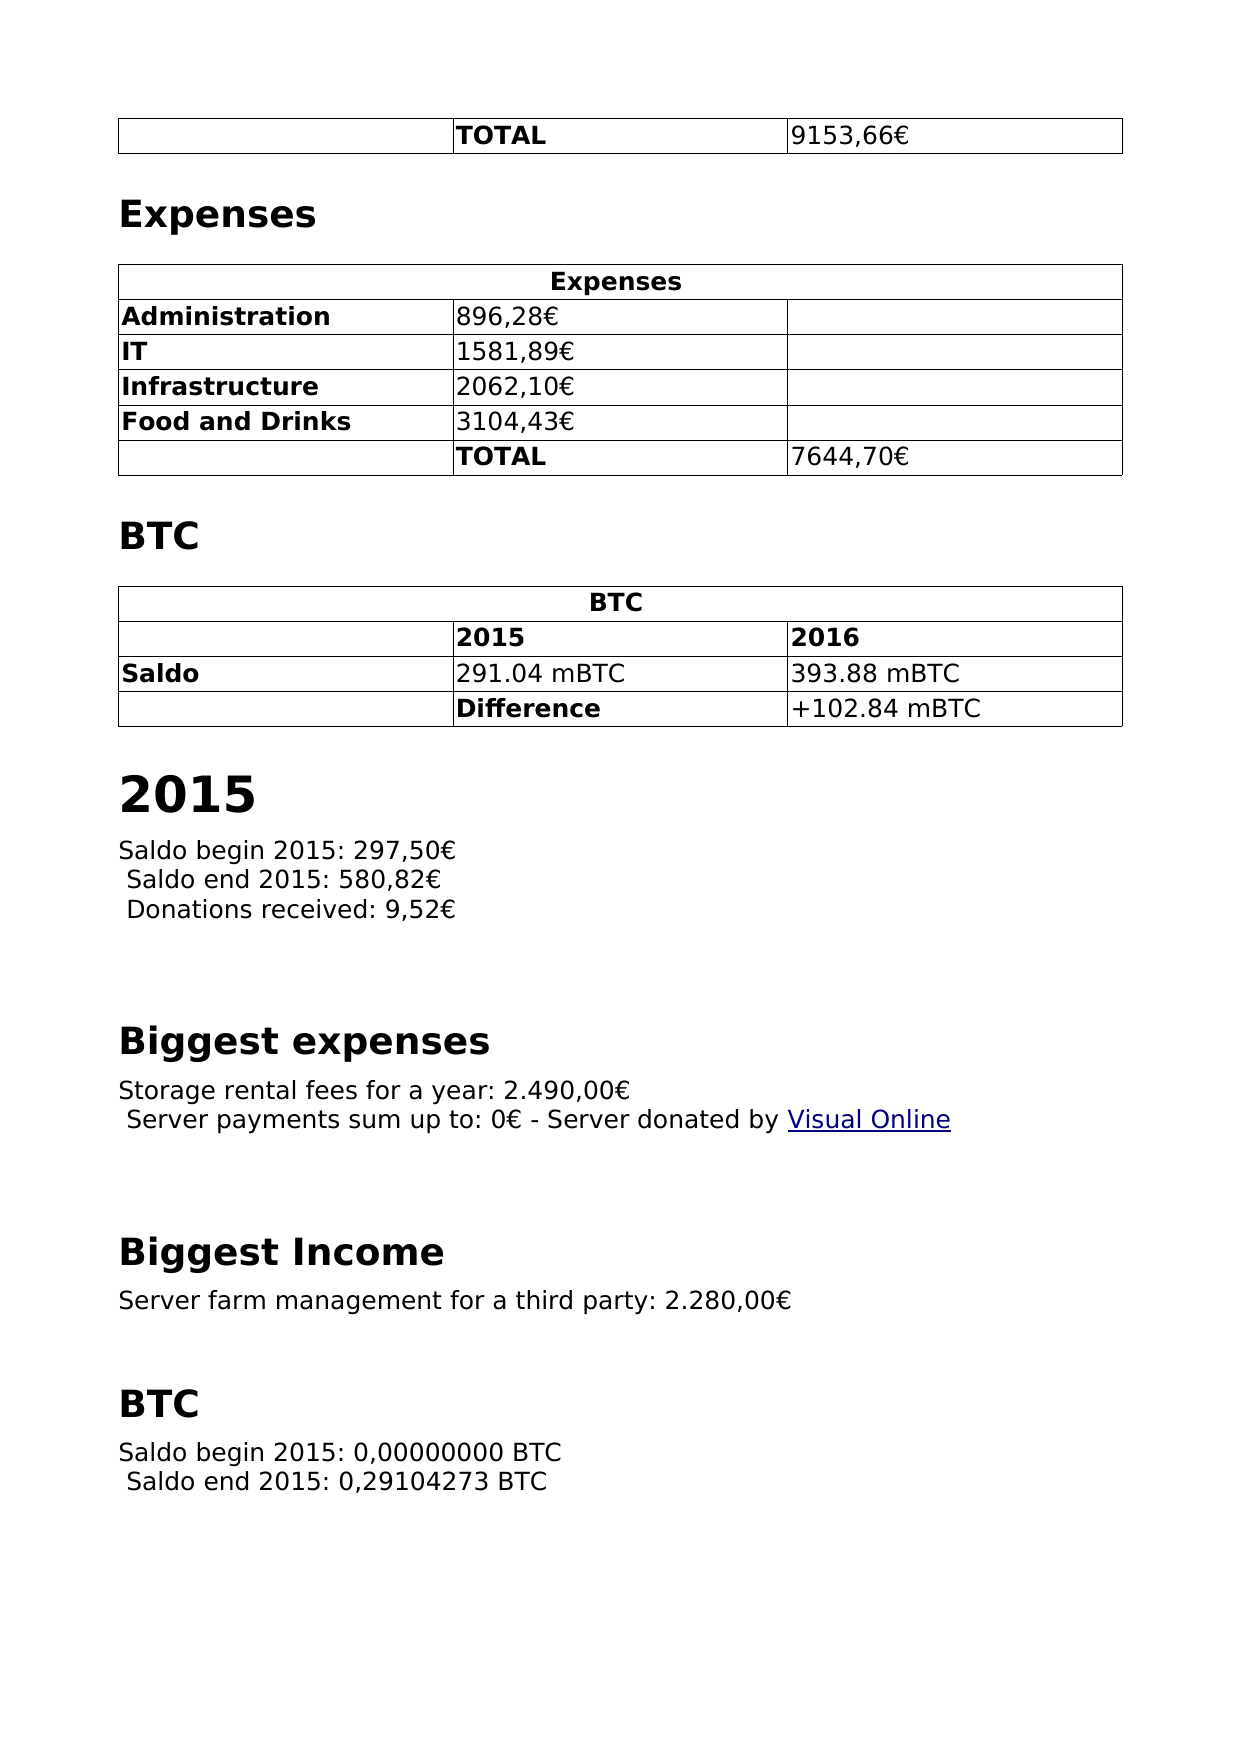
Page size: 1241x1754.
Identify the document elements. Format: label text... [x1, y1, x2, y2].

subtitle Biggest expenses [118, 1020, 1122, 1063]
table_cell 291.04 mBTC [454, 657, 787, 691]
table_header BTC [119, 587, 1122, 621]
table_cell [788, 370, 1122, 404]
text Server farm management for a third party: 2.280,00€ [118, 1286, 1122, 1345]
subtitle BTC [118, 514, 1122, 558]
table_cell 896,28€ [454, 300, 787, 334]
table_cell TOTAL [454, 441, 787, 475]
table_cell 2062,10€ [454, 370, 787, 404]
table_cell [119, 692, 453, 726]
table_cell Saldo [119, 657, 453, 691]
table_cell IT [119, 335, 453, 369]
table_cell Administration [119, 300, 453, 334]
text Storage rental fees for a year: 2.490,00€ Server payments sum up to: 0€ - Server donated by Visual Online [118, 1076, 1122, 1193]
subtitle Biggest Income [118, 1230, 1122, 1274]
table_cell Food and Drinks [119, 406, 453, 439]
subtitle 2015 [118, 766, 1122, 824]
table_cell 9153,66€ [788, 119, 1122, 153]
table_cell 3104,43€ [454, 406, 787, 439]
table_cell 7644,70€ [788, 441, 1122, 475]
table_cell Infrastructure [119, 370, 453, 404]
table_cell TOTAL [454, 119, 787, 153]
table_cell [119, 119, 453, 153]
subtitle BTC [118, 1382, 1122, 1426]
table_cell 393.88 mBTC [788, 657, 1122, 691]
table_cell [788, 335, 1122, 369]
table_cell [119, 622, 453, 656]
text Saldo begin 2015: 0,00000000 BTC Saldo end 2015: 0,29104273 BTC [118, 1438, 1122, 1497]
table_cell 1581,89€ [454, 335, 787, 369]
table_cell [788, 300, 1122, 334]
subtitle Expenses [118, 193, 1122, 237]
table_cell 2016 [788, 622, 1122, 656]
table_cell [788, 406, 1122, 439]
table_cell Difference [454, 692, 787, 726]
table_cell 2015 [454, 622, 787, 656]
table_cell [119, 441, 453, 475]
text Saldo begin 2015: 297,50€ Saldo end 2015: 580,82€ Donations received: 9,52€ [118, 837, 1122, 982]
table_header Expenses [119, 265, 1122, 299]
table_cell +102.84 mBTC [788, 692, 1122, 726]
